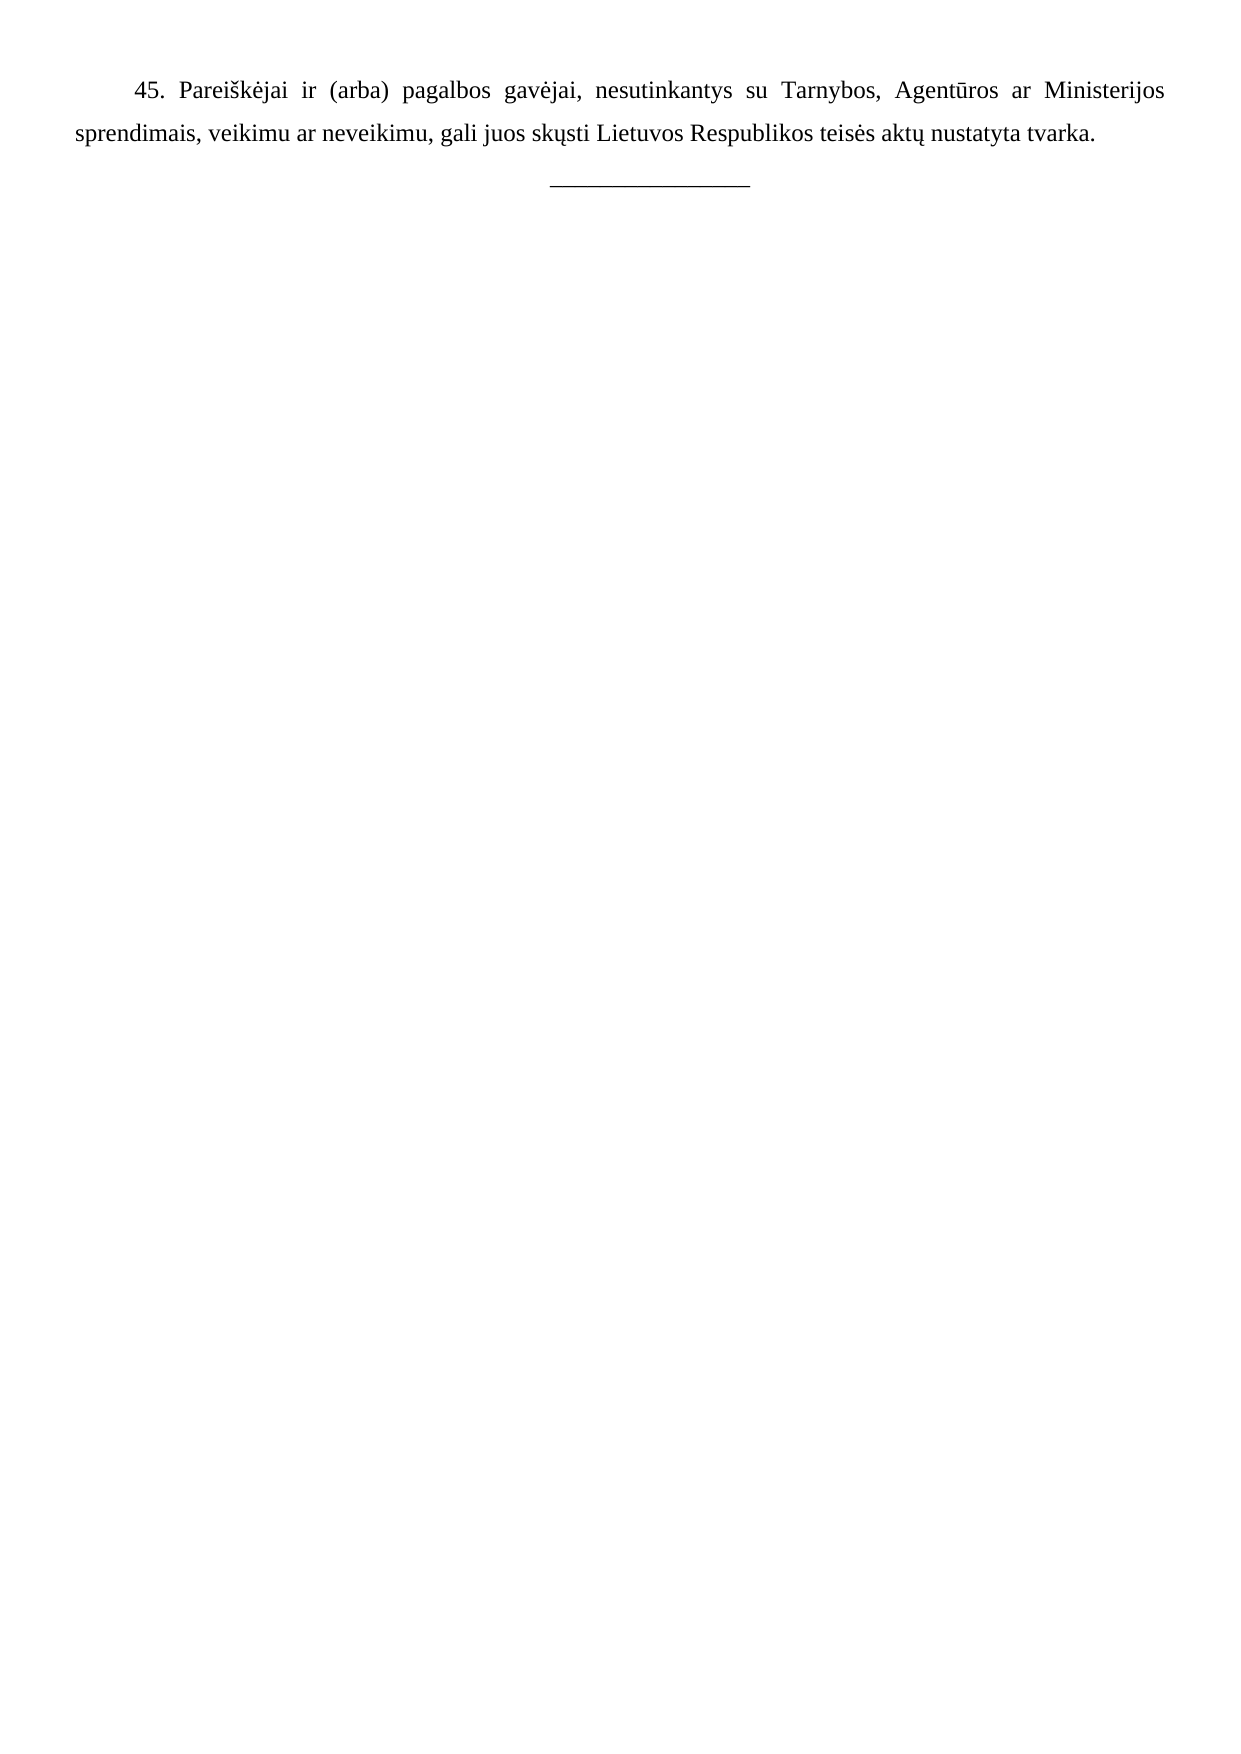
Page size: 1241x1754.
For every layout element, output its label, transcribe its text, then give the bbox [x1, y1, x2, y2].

text 45. Pareiškėjai ir (arba) pagalbos gavėjai, nesutinkantys su Tarnybos, Agentūros ar Ministerijos sprendimais, veikimu ar neveikimu, gali juos skųsti Lietuvos Respublikos teisės aktų nustatyta tvarka. [75, 75, 1165, 147]
text ________________ [134, 161, 1165, 190]
